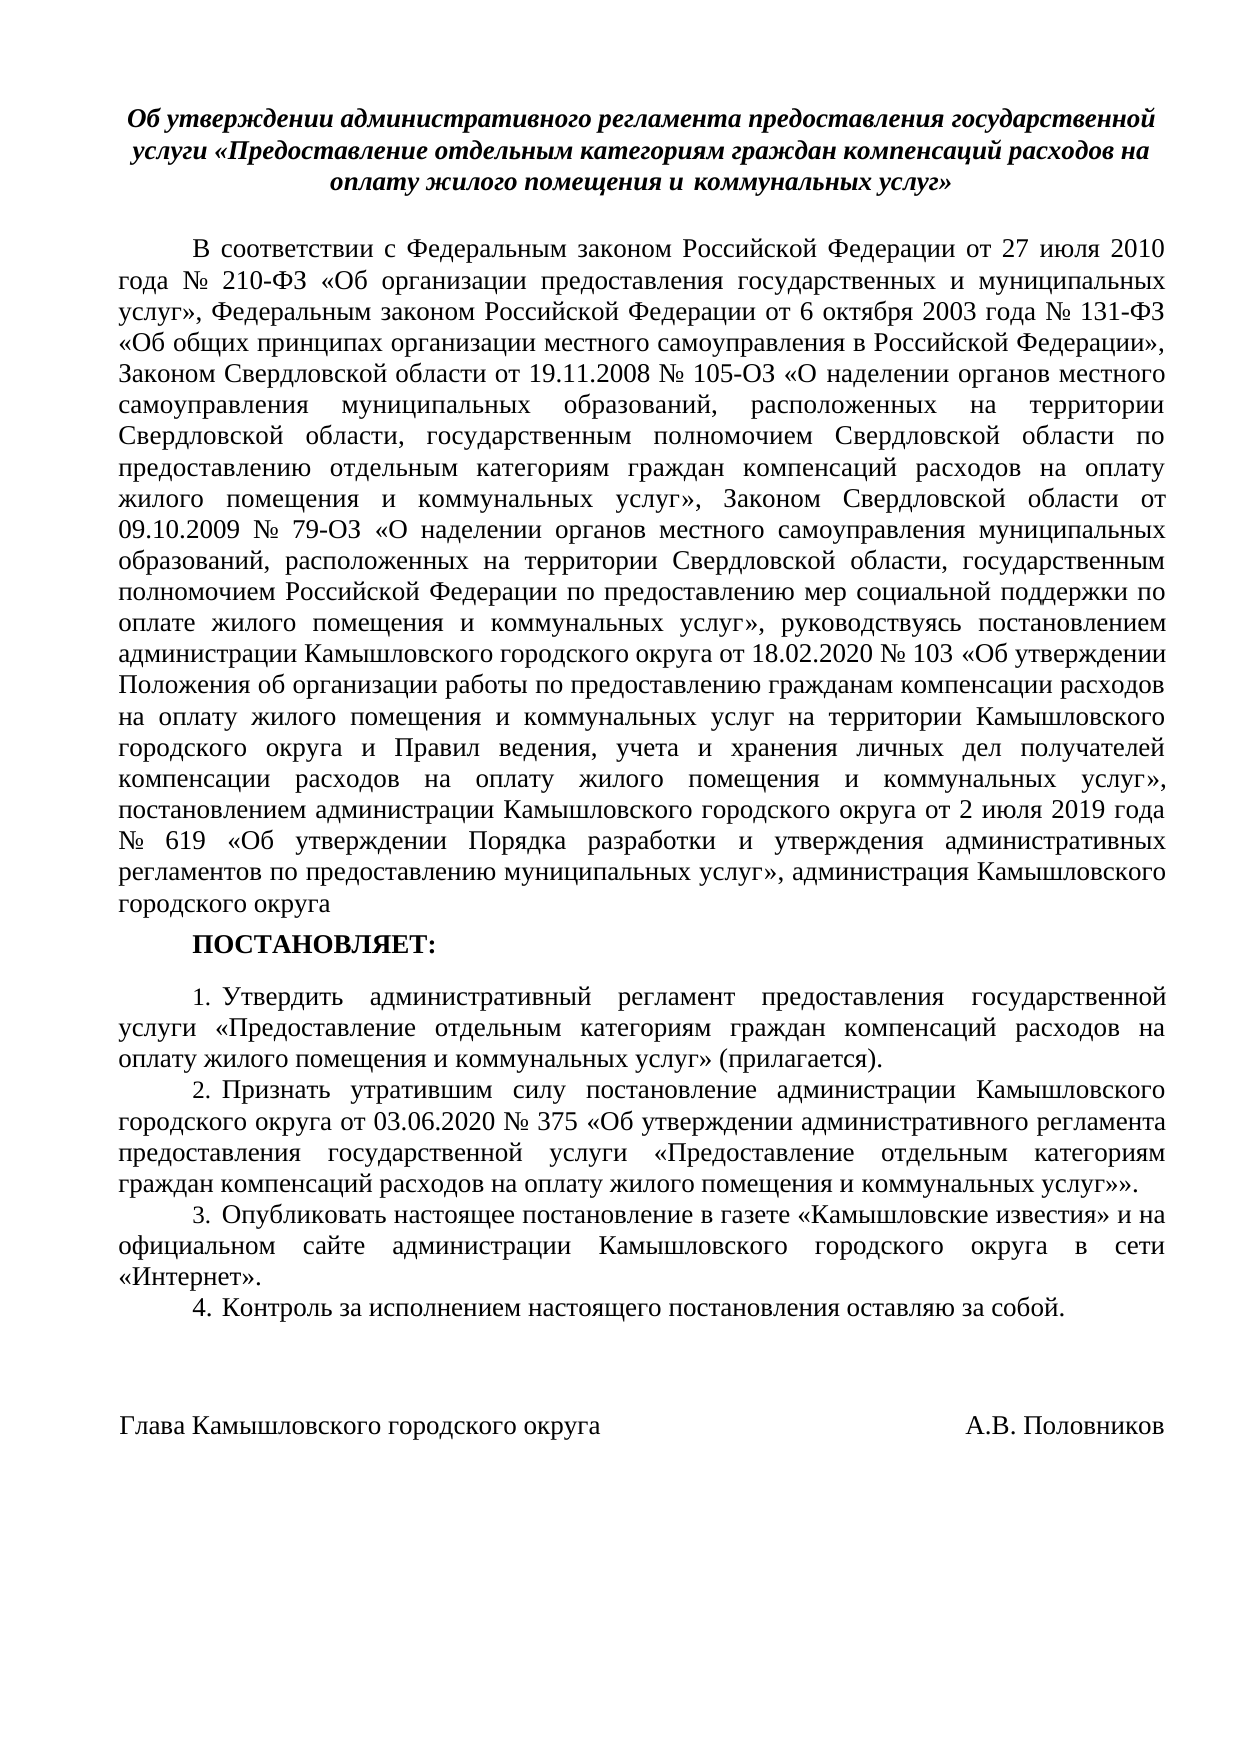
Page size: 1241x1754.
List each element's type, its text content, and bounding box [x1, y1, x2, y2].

text Об утверждении административного регламента предоставления государственной услуги «Предоставление отдельным категориям граждан компенсаций расходов на оплату жилого помещения и коммунальных услуг» [118, 103, 1167, 196]
text ПОСТАНОВЛЯЕТ: [118, 928, 1167, 959]
text Глава Камышловского городского округа А.В. Половников [118, 1409, 1167, 1440]
list Опубликовать настоящее постановление в газете «Камышловские известия» и на официальном сайте администрации Камышловского городского округа в сети «Интернет». [118, 1198, 1167, 1291]
list Признать утратившим силу постановление администрации Камышловского городского округа от 03.06.2020 № 375 «Об утверждении административного регламента предоставления государственной услуги «Предоставление отдельным категориям граждан компенсаций расходов на оплату жилого помещения и коммунальных услуг»». [118, 1073, 1167, 1198]
text В соответствии с Федеральным законом Российской Федерации от 27 июля 2010 года № 210-ФЗ «Об организации предоставления государственных и муниципальных услуг», Федеральным законом Российской Федерации от 6 октября 2003 года № 131-ФЗ «Об общих принципах организации местного самоуправления в Российской Федерации», Законом Свердловской области от 19.11.2008 № 105-ОЗ «О наделении органов местного самоуправления муниципальных образований, расположенных на территории Свердловской области, государственным полномочием Свердловской области по предоставлению отдельным категориям граждан компенсаций расходов на оплату жилого помещения и коммунальных услуг», Законом Свердловской области от 09.10.2009 № 79-ОЗ «О наделении органов местного самоуправления муниципальных образований, расположенных на территории Свердловской области, государственным полномочием Российской Федерации по предоставлению мер социальной поддержки по оплате жилого помещения и коммунальных услуг», руководствуясь постановлением администрации Камышловского городского округа от 18.02.2020 № 103 «Об утверждении Положения об организации работы по предоставлению гражданам компенсации расходов на оплату жилого помещения и коммунальных услуг на территории Камышловского городского округа и Правил ведения, учета и хранения личных дел получателей компенсации расходов на оплату жилого помещения и коммунальных услуг», постановлением администрации Камышловского городского округа от 2 июля 2019 года № 619 «Об утверждении Порядка разработки и утверждения административных регламентов по предоставлению муниципальных услуг», администрация Камышловского городского округа [118, 233, 1167, 918]
list Утвердить административный регламент предоставления государственной услуги «Предоставление отдельным категориям граждан компенсаций расходов на оплату жилого помещения и коммунальных услуг» (прилагается). [118, 980, 1167, 1073]
list Контроль за исполнением настоящего постановления оставляю за собой. [118, 1291, 1167, 1323]
